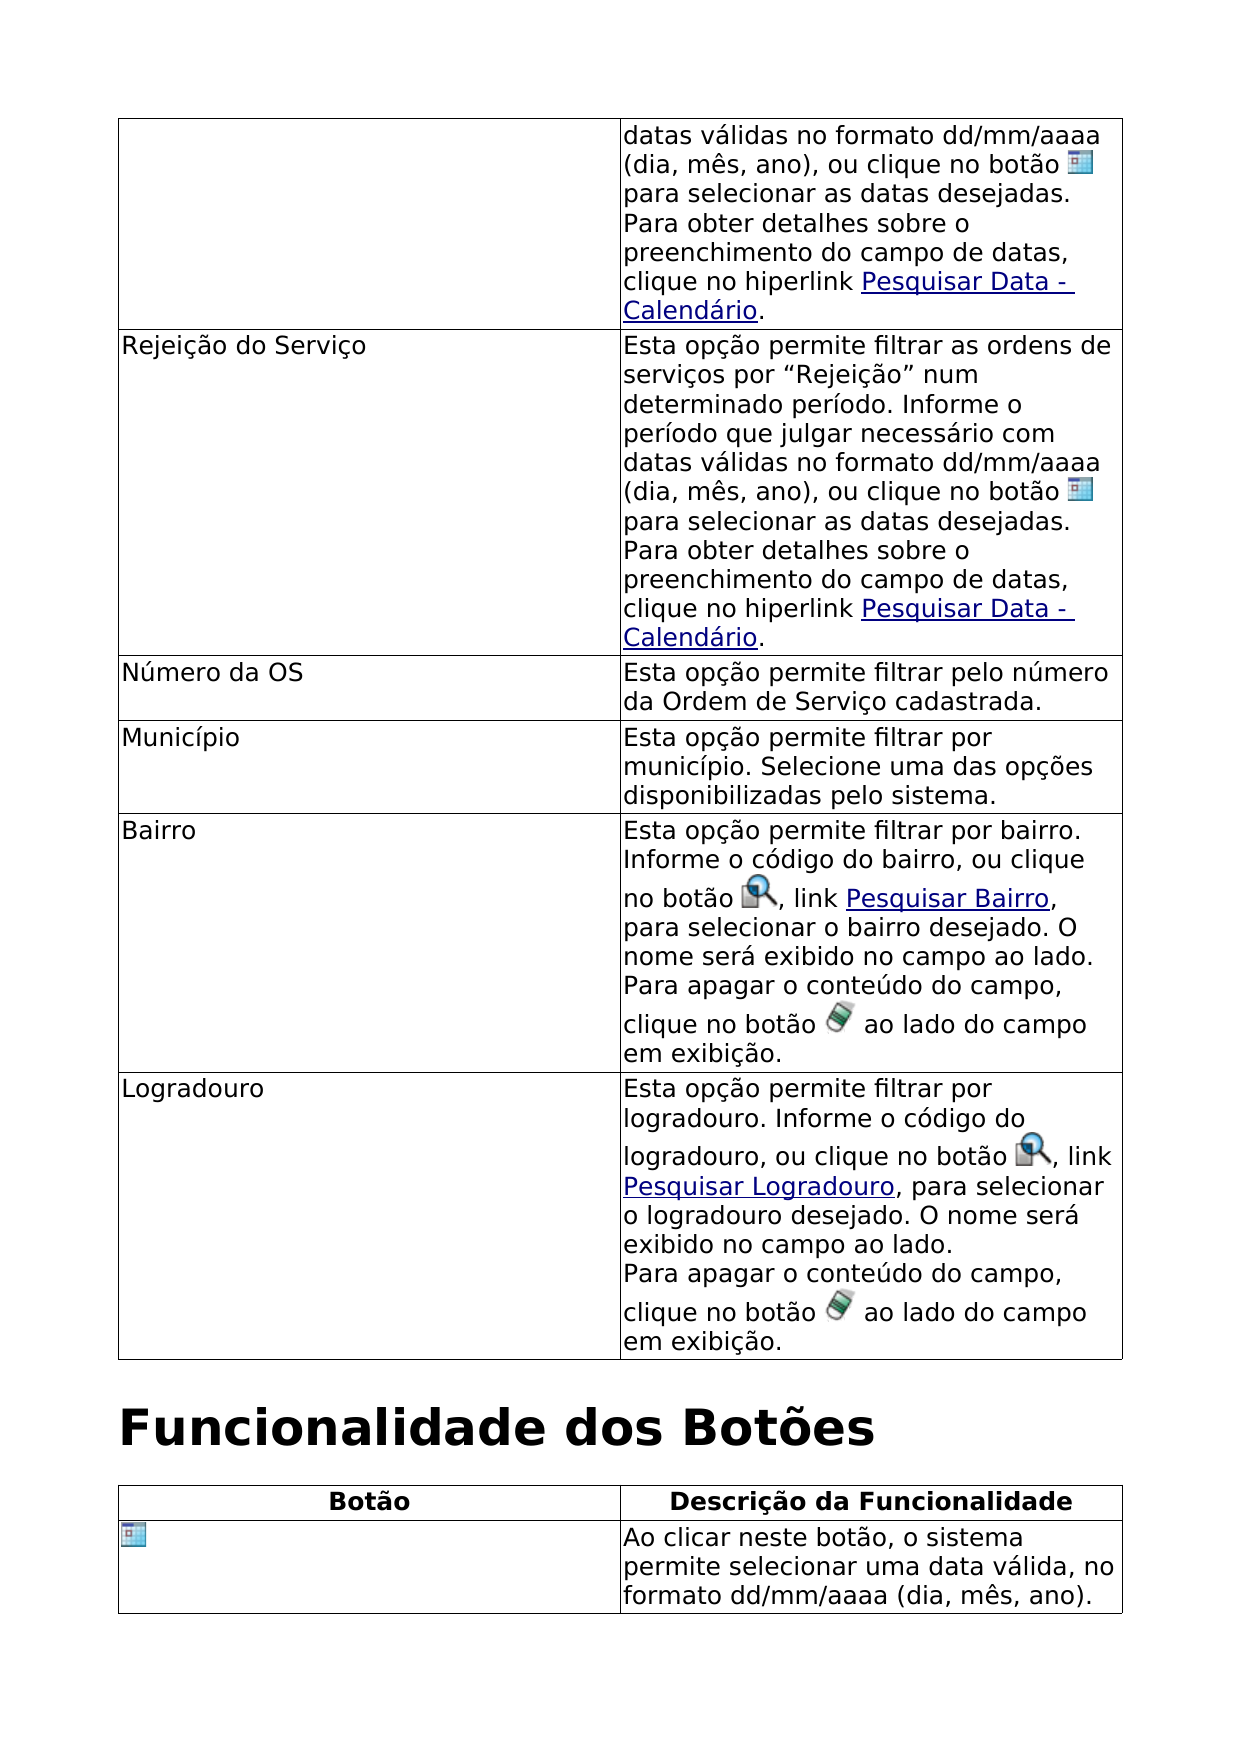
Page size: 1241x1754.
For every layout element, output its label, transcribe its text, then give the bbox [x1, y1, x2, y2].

subtitle Funcionalidade dos Botões [118, 1399, 1122, 1457]
table_cell Número da OS [119, 656, 620, 720]
table_cell [119, 1521, 620, 1613]
picture [121, 1522, 147, 1547]
table_cell Esta opção permite filtrar as ordens de serviços por “Rejeição” num determinado período. Informe o período que julgar necessário com datas válidas no formato dd/mm/aaaa (dia, mês, ano), ou clique no botão para selecionar as datas desejadas. Para obter detalhes sobre o preenchimento do campo de datas, clique no hiperlink Pesquisar Data - Calendário. [621, 330, 1122, 655]
table_cell Ao clicar neste botão, o sistema permite selecionar uma data válida, no formato dd/mm/aaaa (dia, mês, ano). [621, 1521, 1122, 1613]
picture [1067, 477, 1093, 501]
table_cell [119, 119, 620, 328]
table_cell Município [119, 721, 620, 813]
table_header Descrição da Funcionalidade [621, 1486, 1122, 1520]
table_header Botão [119, 1486, 620, 1520]
picture [1067, 150, 1093, 174]
table_cell Esta opção permite filtrar pelo número da Ordem de Serviço cadastrada. [621, 656, 1122, 720]
picture [741, 874, 778, 908]
table_cell Rejeição do Serviço [119, 330, 620, 655]
table_cell datas válidas no formato dd/mm/aaaa (dia, mês, ano), ou clique no botão para selecionar as datas desejadas. Para obter detalhes sobre o preenchimento do campo de datas, clique no hiperlink Pesquisar Data - Calendário. [621, 119, 1122, 328]
picture [824, 1000, 856, 1034]
table_cell Esta opção permite filtrar por bairro. Informe o código do bairro, ou clique no botão , link Pesquisar Bairro, para selecionar o bairro desejado. O nome será exibido no campo ao lado. Para apagar o conteúdo do campo, clique no botão ao lado do campo em exibição. [621, 814, 1122, 1072]
table_cell Esta opção permite filtrar por logradouro. Informe o código do logradouro, ou clique no botão , link Pesquisar Logradouro, para selecionar o logradouro desejado. O nome será exibido no campo ao lado. Para apagar o conteúdo do campo, clique no botão ao lado do campo em exibição. [621, 1073, 1122, 1359]
table_cell Bairro [119, 814, 620, 1072]
picture [1015, 1132, 1052, 1166]
table_cell Logradouro [119, 1073, 620, 1359]
table_cell Esta opção permite filtrar por município. Selecione uma das opções disponibilizadas pelo sistema. [621, 721, 1122, 813]
picture [824, 1288, 856, 1322]
